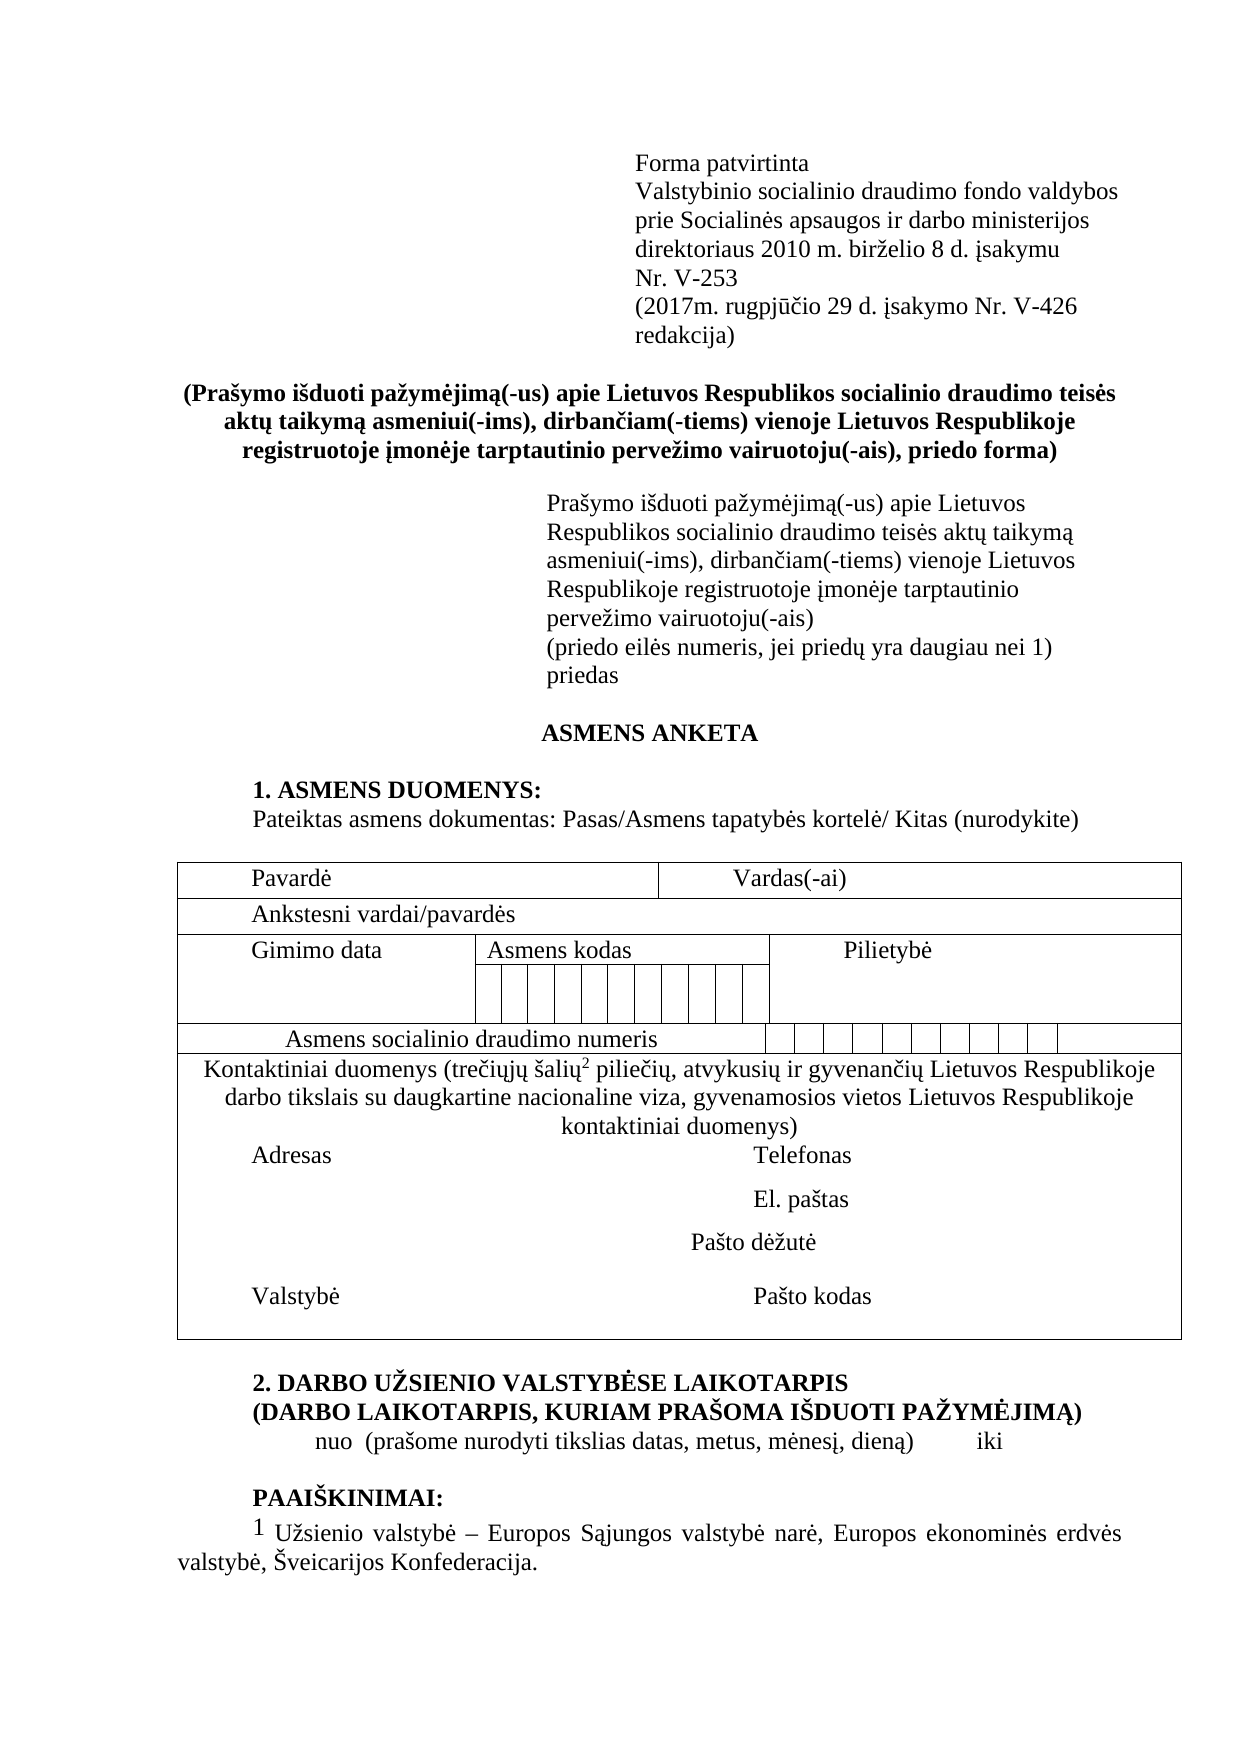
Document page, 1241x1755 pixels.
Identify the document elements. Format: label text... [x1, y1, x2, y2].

table_cell [528, 965, 554, 1023]
table_cell [608, 965, 634, 1023]
table_cell [941, 1024, 969, 1053]
table_cell [716, 965, 742, 1023]
table_cell [824, 1024, 852, 1053]
table_cell [662, 965, 688, 1023]
table_cell [1058, 1024, 1181, 1053]
table_cell Adresas [178, 1140, 679, 1281]
table_cell [555, 965, 581, 1023]
table_cell Telefonas [679, 1140, 1181, 1184]
text Pateiktas asmens dokumentas: Pasas/Asmens tapatybės kortelė/ Kitas (nurodykite) [177, 804, 1122, 833]
text prie Socialinės apsaugos ir darbo ministerijos [635, 205, 1122, 234]
text ASMENS ANKETA [177, 718, 1122, 747]
table_cell El. paštas [679, 1184, 1181, 1227]
text direktoriaus 2010 m. birželio 8 d. įsakymu [635, 234, 1122, 263]
table_cell [999, 1024, 1027, 1053]
table_header Vardas(-ai) [659, 863, 1181, 898]
table_cell [1028, 1024, 1057, 1053]
table_cell [766, 1024, 794, 1053]
text Prašymo išduoti pažymėjimą(-us) apie Lietuvos Respublikos socialinio draudimo teisės aktų taikymą asmeniui(-ims), dirbančiam(-tiems) vienoje Lietuvos Respublikoje registruotoje įmonėje tarptautinio pervežimo vairuotoju(-ais) [546, 488, 1122, 632]
text (Prašymo išduoti pažymėjimą(-us) apie Lietuvos Respublikos socialinio draudimo teisės aktų taikymą asmeniui(-ims), dirbančiam(-tiems) vienoje Lietuvos Respublikoje registruotoje įmonėje tarptautinio pervežimo vairuotoju(-ais), priedo forma) [177, 378, 1122, 464]
table_cell [853, 1024, 882, 1053]
text (priedo eilės numeris, jei priedų yra daugiau nei 1) priedas [546, 632, 1122, 689]
text Nr. V-253 [635, 263, 1122, 291]
table_cell [743, 965, 769, 1023]
text Valstybinio socialinio draudimo fondo valdybos [635, 176, 1122, 205]
table_cell Pašto dėžutė [679, 1227, 1181, 1281]
table_cell Asmens socialinio draudimo numeris [178, 1024, 765, 1053]
text (DARBO LAIKOTARPIS, KURIAM PRAŠOMA IŠDUOTI PAŽYMĖJIMĄ) [177, 1397, 1122, 1426]
text 2. DARBO UŽSIENIO VALSTYBĖSE LAIKOTARPIS [177, 1368, 1122, 1397]
table_cell Valstybė [178, 1281, 679, 1339]
text Paaiškinimai: [177, 1483, 1122, 1512]
text Forma patvirtinta [635, 148, 1122, 176]
table_cell Ankstesni vardai/pavardės [178, 899, 1181, 934]
text 1. ASMENS DUOMENYS: [177, 775, 1122, 804]
table_cell Kontaktiniai duomenys (trečiųjų šalių2 piliečių, atvykusių ir gyvenančių Lietuvos Respublikoje darbo tikslais su daugkartine nacionaline viza, gyvenamosios vietos Lietuvos Respublikoje kontaktiniai duomenys) [178, 1054, 1181, 1140]
table_cell [502, 965, 527, 1023]
table_cell [970, 1024, 998, 1053]
table_cell Pašto kodas [679, 1281, 1181, 1339]
table_cell [689, 965, 715, 1023]
table_cell [912, 1024, 940, 1053]
table_cell [883, 1024, 911, 1053]
table_cell [476, 965, 501, 1023]
table_header Pavardė [178, 863, 658, 898]
text (2017m. rugpjūčio 29 d. įsakymo Nr. V-426 redakcija) [635, 291, 1122, 349]
table_cell Gimimo data [178, 935, 475, 1023]
table_cell [582, 965, 607, 1023]
text 1 Užsienio valstybė – Europos Sąjungos valstybė narė, Europos ekonominės erdvės valstybė, Šveicarijos Konfederacija. [177, 1512, 1122, 1576]
table_cell [795, 1024, 823, 1053]
table_cell Asmens kodas [476, 935, 769, 964]
text nuo (prašome nurodyti tikslias datas, metus, mėnesį, dieną) iki [177, 1426, 1122, 1455]
table_cell [635, 965, 661, 1023]
table_cell Pilietybė [770, 935, 1181, 1023]
